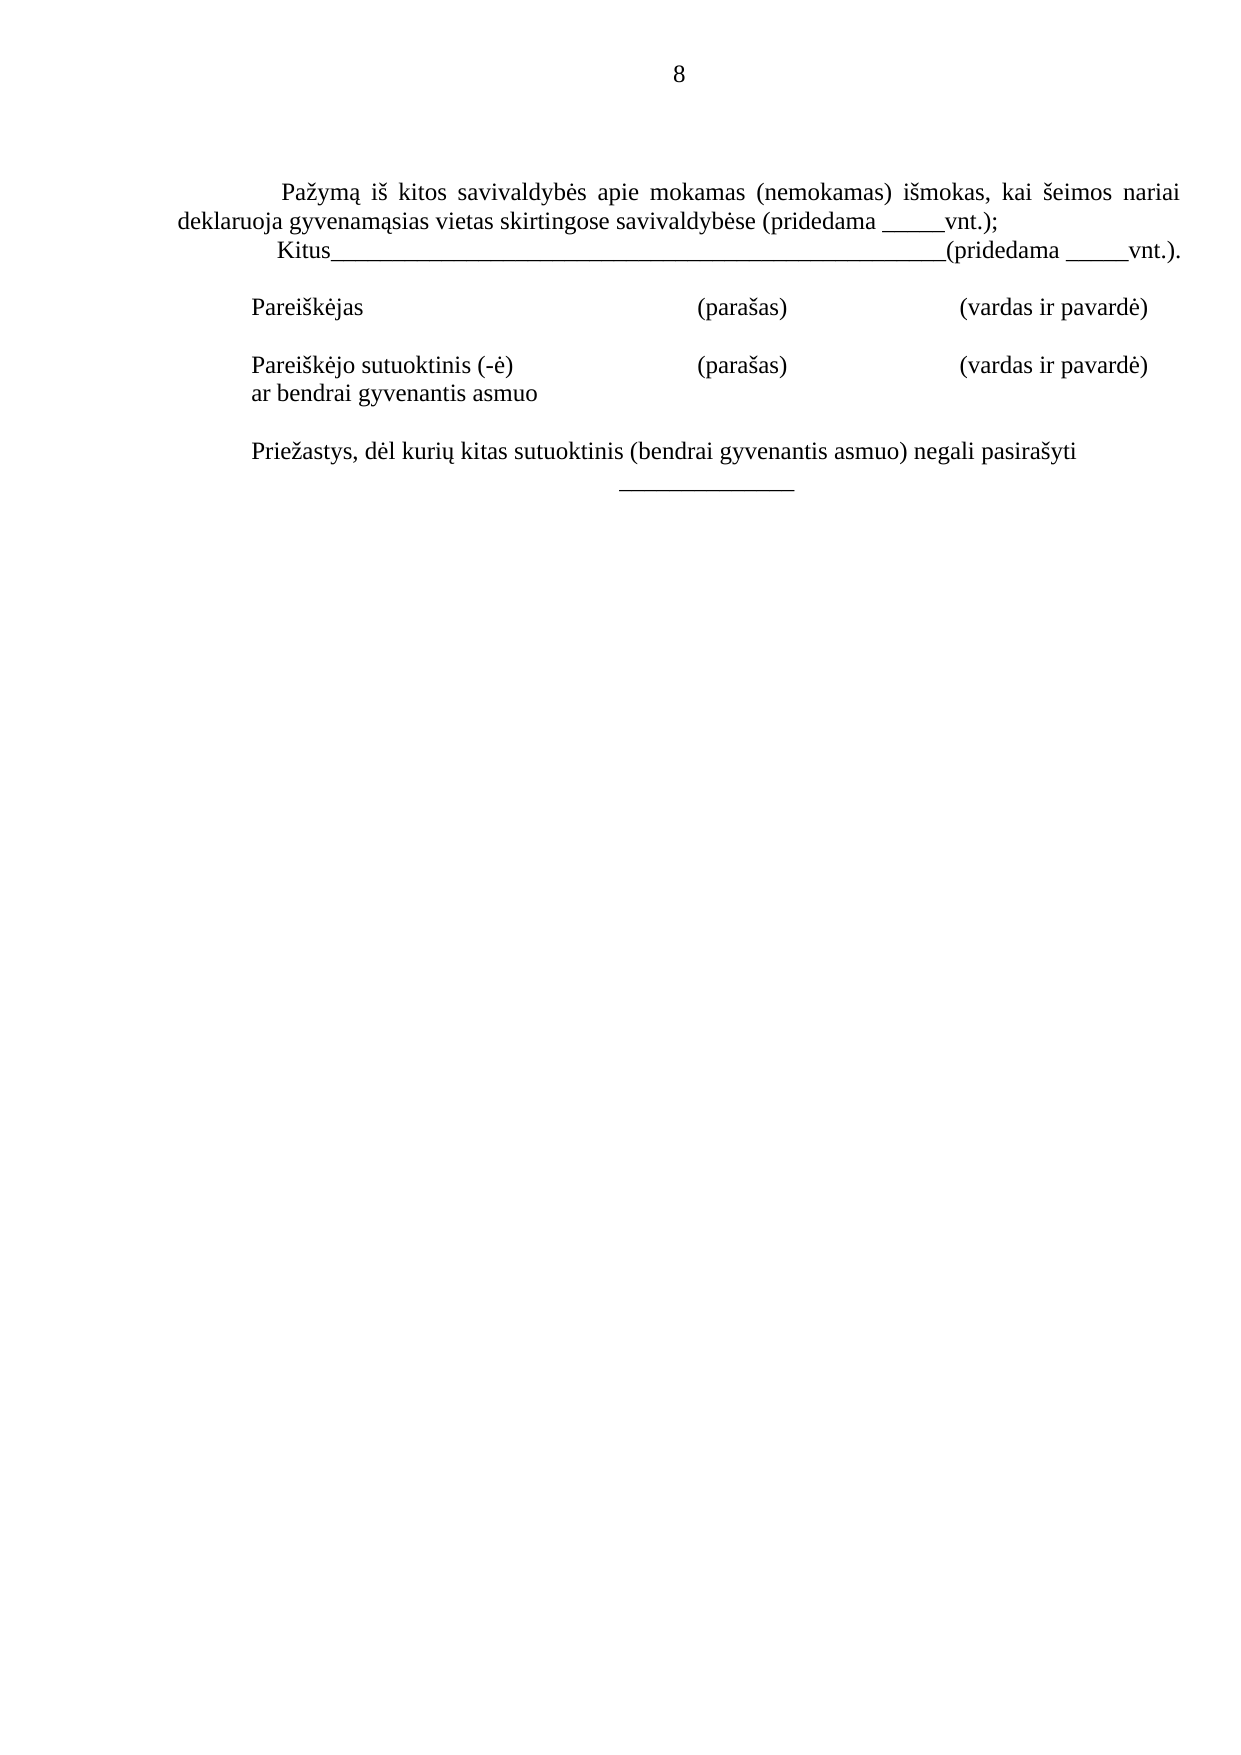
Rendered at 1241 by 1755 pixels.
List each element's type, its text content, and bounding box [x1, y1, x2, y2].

text ar bendrai gyvenantis asmuo [177, 378, 1236, 407]
text  Pažymą iš kitos savivaldybės apie mokamas (nemokamas) išmokas, kai šeimos nariai deklaruoja gyvenamąsias vietas skirtingose savivaldybėse (pridedama _____vnt.); [177, 177, 1181, 235]
text Pareiškėjas (parašas) (vardas ir pavardė) [177, 292, 1236, 321]
text  Kitus (pridedama _____vnt.). [177, 235, 1181, 263]
text ______________ [177, 465, 1236, 493]
text Pareiškėjo sutuoktinis (-ė) (parašas) (vardas ir pavardė) [177, 350, 1236, 378]
text Priežastys, dėl kurių kitas sutuoktinis (bendrai gyvenantis asmuo) negali pasirašyti [177, 436, 1236, 465]
